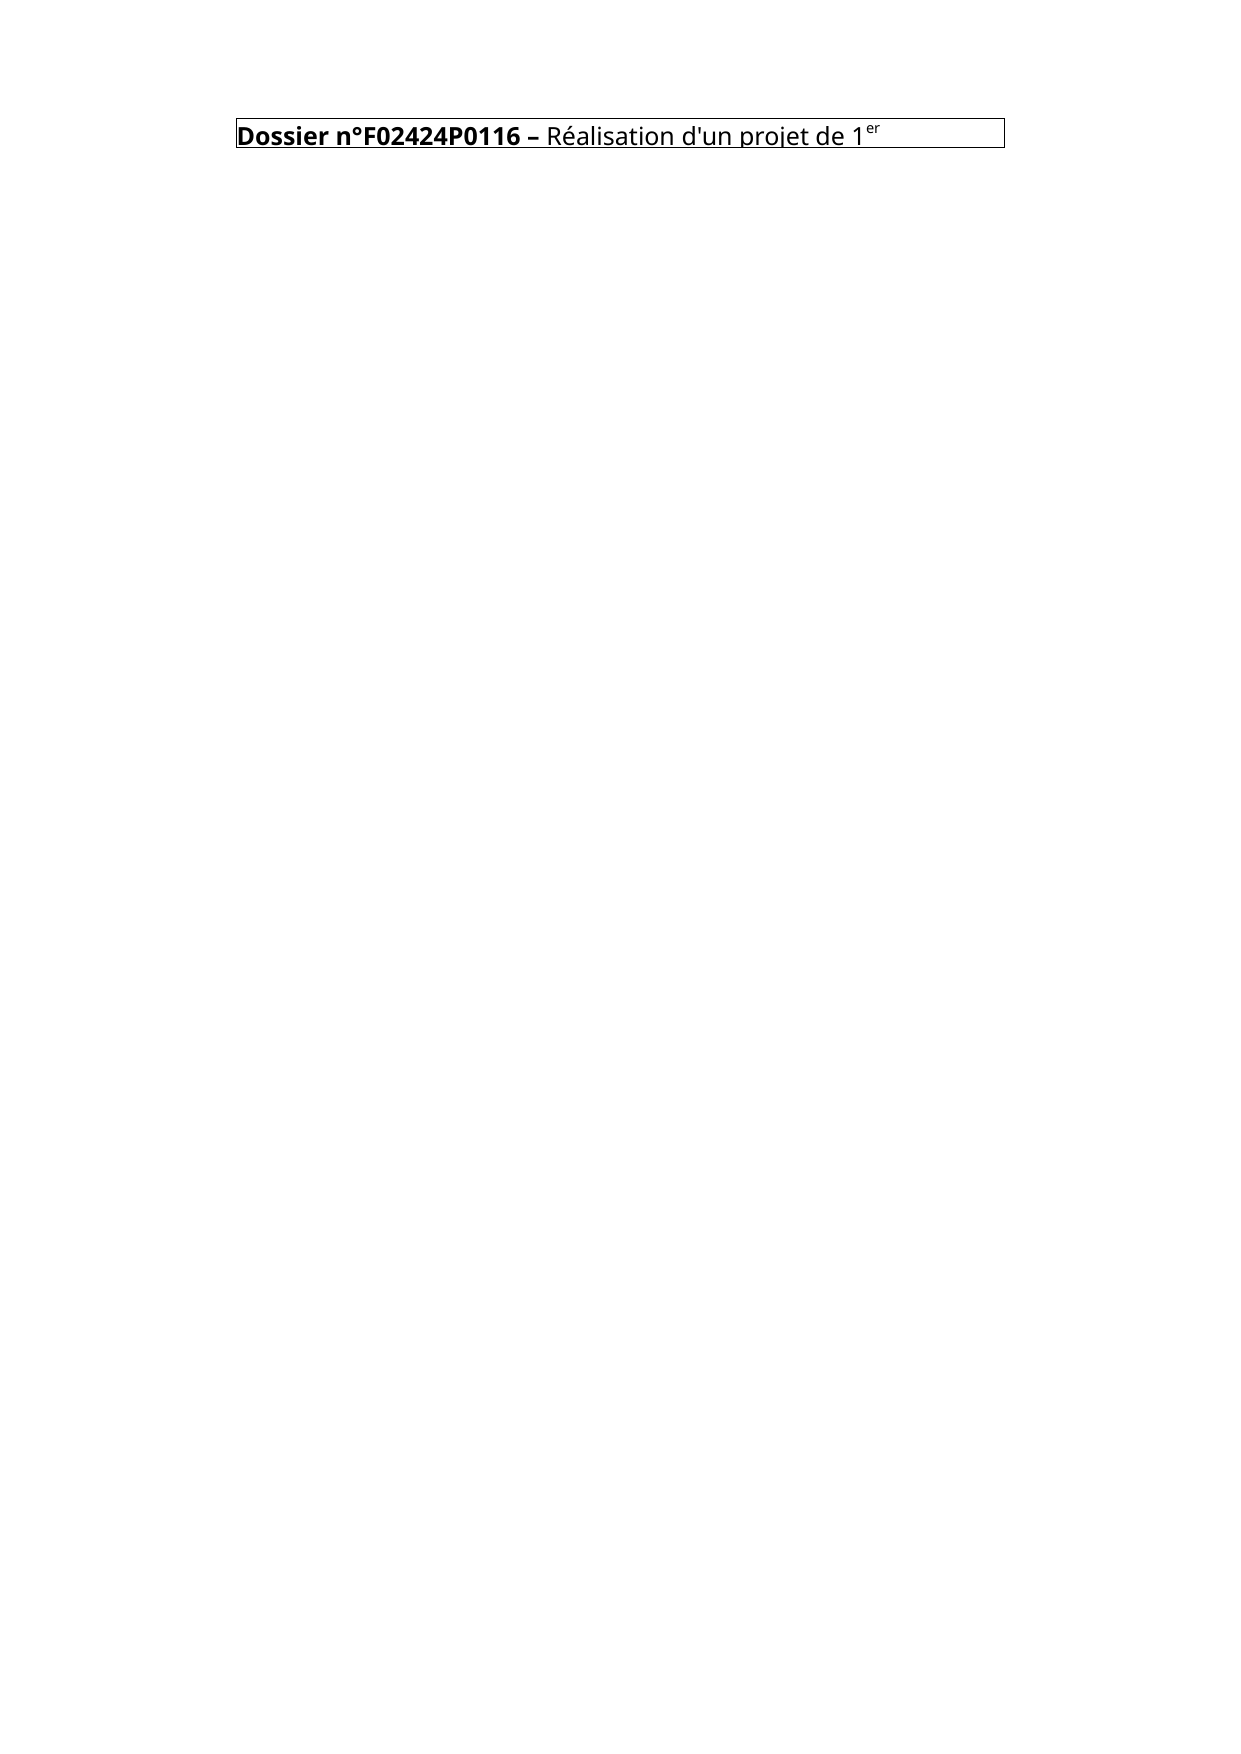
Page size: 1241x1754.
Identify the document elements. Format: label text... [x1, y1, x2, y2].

text Dossier n°F02424P0116 – Réalisation d'un projet de 1er boisement à Yzeures-sur-Creuse (37) [237, 119, 1004, 147]
